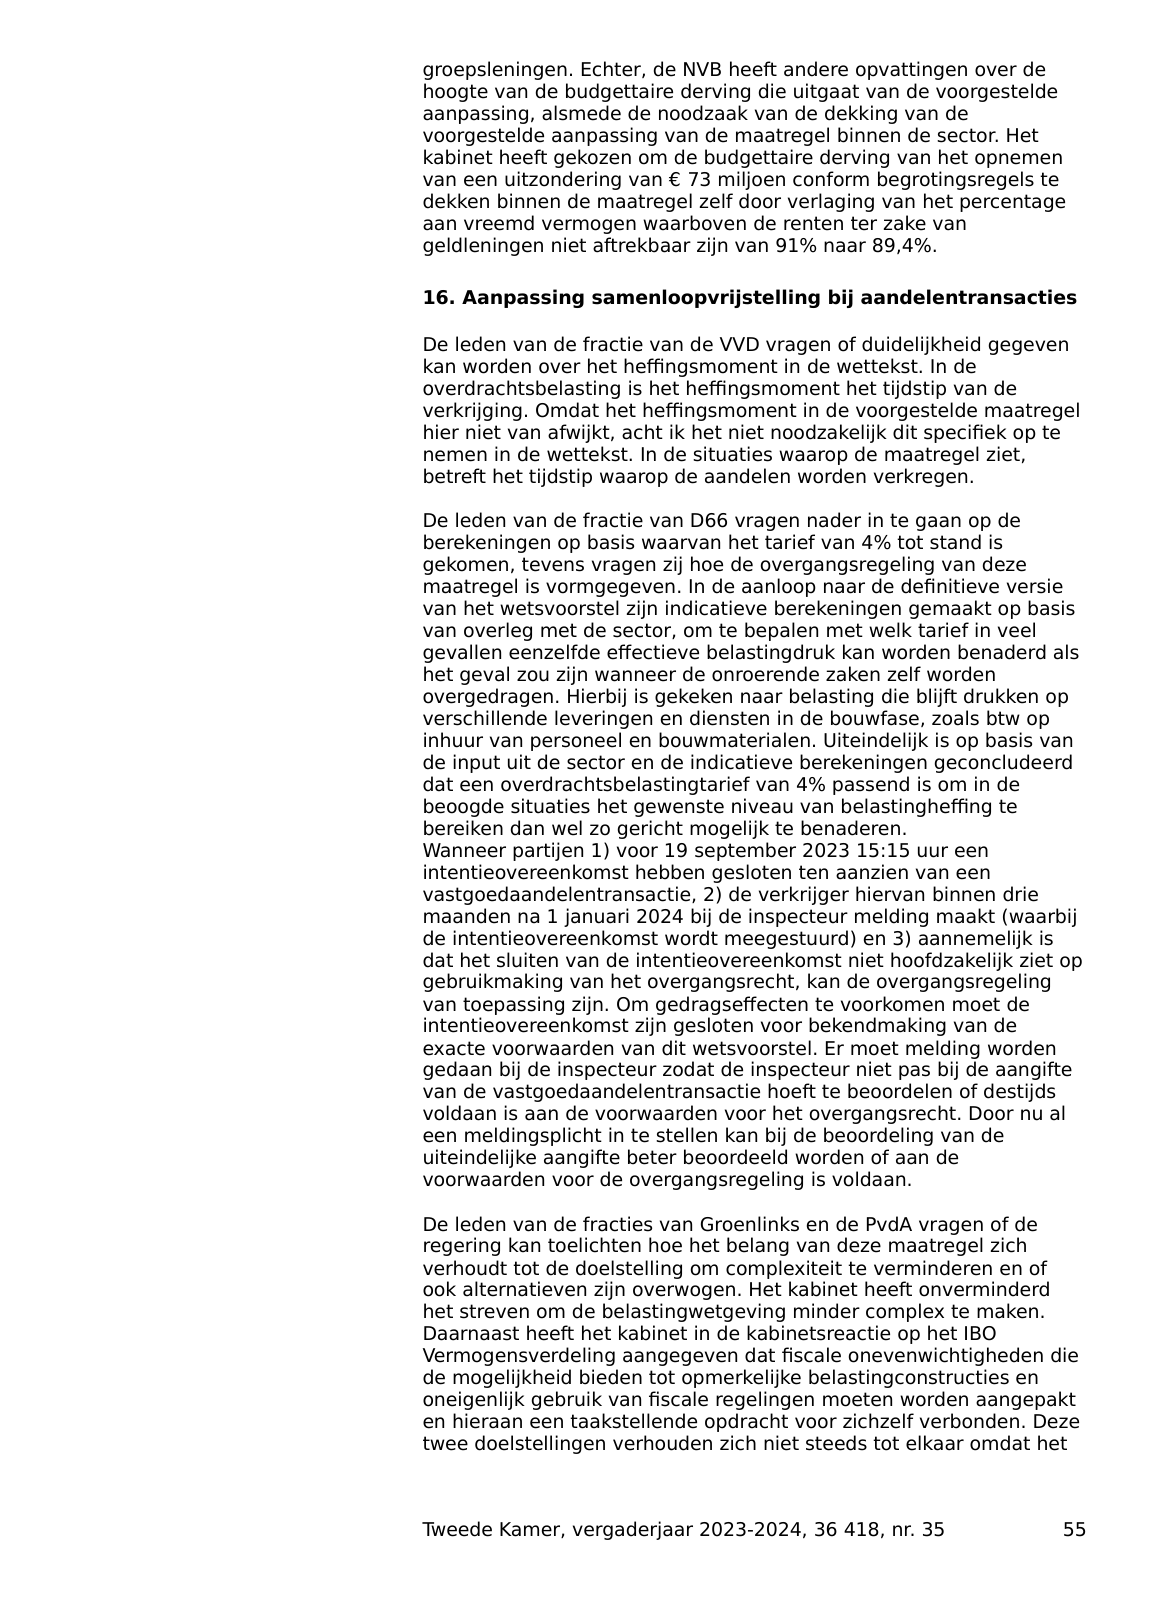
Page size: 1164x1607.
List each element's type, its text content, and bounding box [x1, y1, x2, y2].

text De leden van de fracties van Groenlinks en de PvdA vragen of de regering kan toelichten hoe het belang van deze maatregel zich verhoudt tot de doelstelling om complexiteit te verminderen en of ook alternatieven zijn overwogen. Het kabinet heeft onverminderd het streven om de belastingwetgeving minder complex te maken. Daarnaast heeft het kabinet in de kabinetsreactie op het IBO Vermogensverdeling aangegeven dat fiscale onevenwichtigheden die de mogelijkheid bieden tot opmerkelijke belastingconstructies en oneigenlijk gebruik van fiscale regelingen moeten worden aangepakt en hieraan een taakstellende opdracht voor zichzelf verbonden. Deze twee doelstellingen verhouden zich niet steeds tot elkaar omdat het [422, 1213, 1087, 1455]
text De leden van de fractie van D66 vragen nader in te gaan op de berekeningen op basis waarvan het tarief van 4% tot stand is gekomen, tevens vragen zij hoe de overgangsregeling van deze maatregel is vormgegeven. In de aanloop naar de definitieve versie van het wetsvoorstel zijn indicatieve berekeningen gemaakt op basis van overleg met de sector, om te bepalen met welk tarief in veel gevallen eenzelfde effectieve belastingdruk kan worden benaderd als het geval zou zijn wanneer de onroerende zaken zelf worden overgedragen. Hierbij is gekeken naar belasting die blijft drukken op verschillende leveringen en diensten in de bouwfase, zoals btw op inhuur van personeel en bouwmaterialen. Uiteindelijk is op basis van de input uit de sector en de indicatieve berekeningen geconcludeerd dat een overdrachtsbelastingtarief van 4% passend is om in de beoogde situaties het gewenste niveau van belastingheffing te bereiken dan wel zo gericht mogelijk te benaderen. [422, 510, 1087, 839]
text De leden van de fractie van de VVD vragen of duidelijkheid gegeven kan worden over het heffingsmoment in de wettekst. In de overdrachtsbelasting is het heffingsmoment het tijdstip van de verkrijging. Omdat het heffingsmoment in de voorgestelde maatregel hier niet van afwijkt, acht ik het niet noodzakelijk dit specifiek op te nemen in de wettekst. In de situaties waarop de maatregel ziet, betreft het tijdstip waarop de aandelen worden verkregen. [422, 334, 1087, 488]
text groepsleningen. Echter, de NVB heeft andere opvattingen over de hoogte van de budgettaire derving die uitgaat van de voorgestelde aanpassing, alsmede de noodzaak van de dekking van de voorgestelde aanpassing van de maatregel binnen de sector. Het kabinet heeft gekozen om de budgettaire derving van het opnemen van een uitzondering van € 73 miljoen conform begrotingsregels te dekken binnen de maatregel zelf door verlaging van het percentage aan vreemd vermogen waarboven de renten ter zake van geldleningen niet aftrekbaar zijn van 91% naar 89,4%. [422, 59, 1087, 257]
text Wanneer partijen 1) voor 19 september 2023 15:15 uur een intentieovereenkomst hebben gesloten ten aanzien van een vastgoedaandelentransactie, 2) de verkrijger hiervan binnen drie maanden na 1 januari 2024 bij de inspecteur melding maakt (waarbij de intentieovereenkomst wordt meegestuurd) en 3) aannemelijk is dat het sluiten van de intentieovereenkomst niet hoofdzakelijk ziet op gebruikmaking van het overgangsrecht, kan de overgangsregeling van toepassing zijn. Om gedragseffecten te voorkomen moet de intentieovereenkomst zijn gesloten voor bekendmaking van de exacte voorwaarden van dit wetsvoorstel. Er moet melding worden gedaan bij de inspecteur zodat de inspecteur niet pas bij de aangifte van de vastgoedaandelentransactie hoeft te beoordelen of destijds voldaan is aan de voorwaarden voor het overgangsrecht. Door nu al een meldingsplicht in te stellen kan bij de beoordeling van de uiteindelijke aangifte beter beoordeeld worden of aan de voorwaarden voor de overgangsregeling is voldaan. [422, 839, 1087, 1191]
subtitle 16. Aanpassing samenloopvrijstelling bij aandelentransacties [422, 287, 1087, 309]
